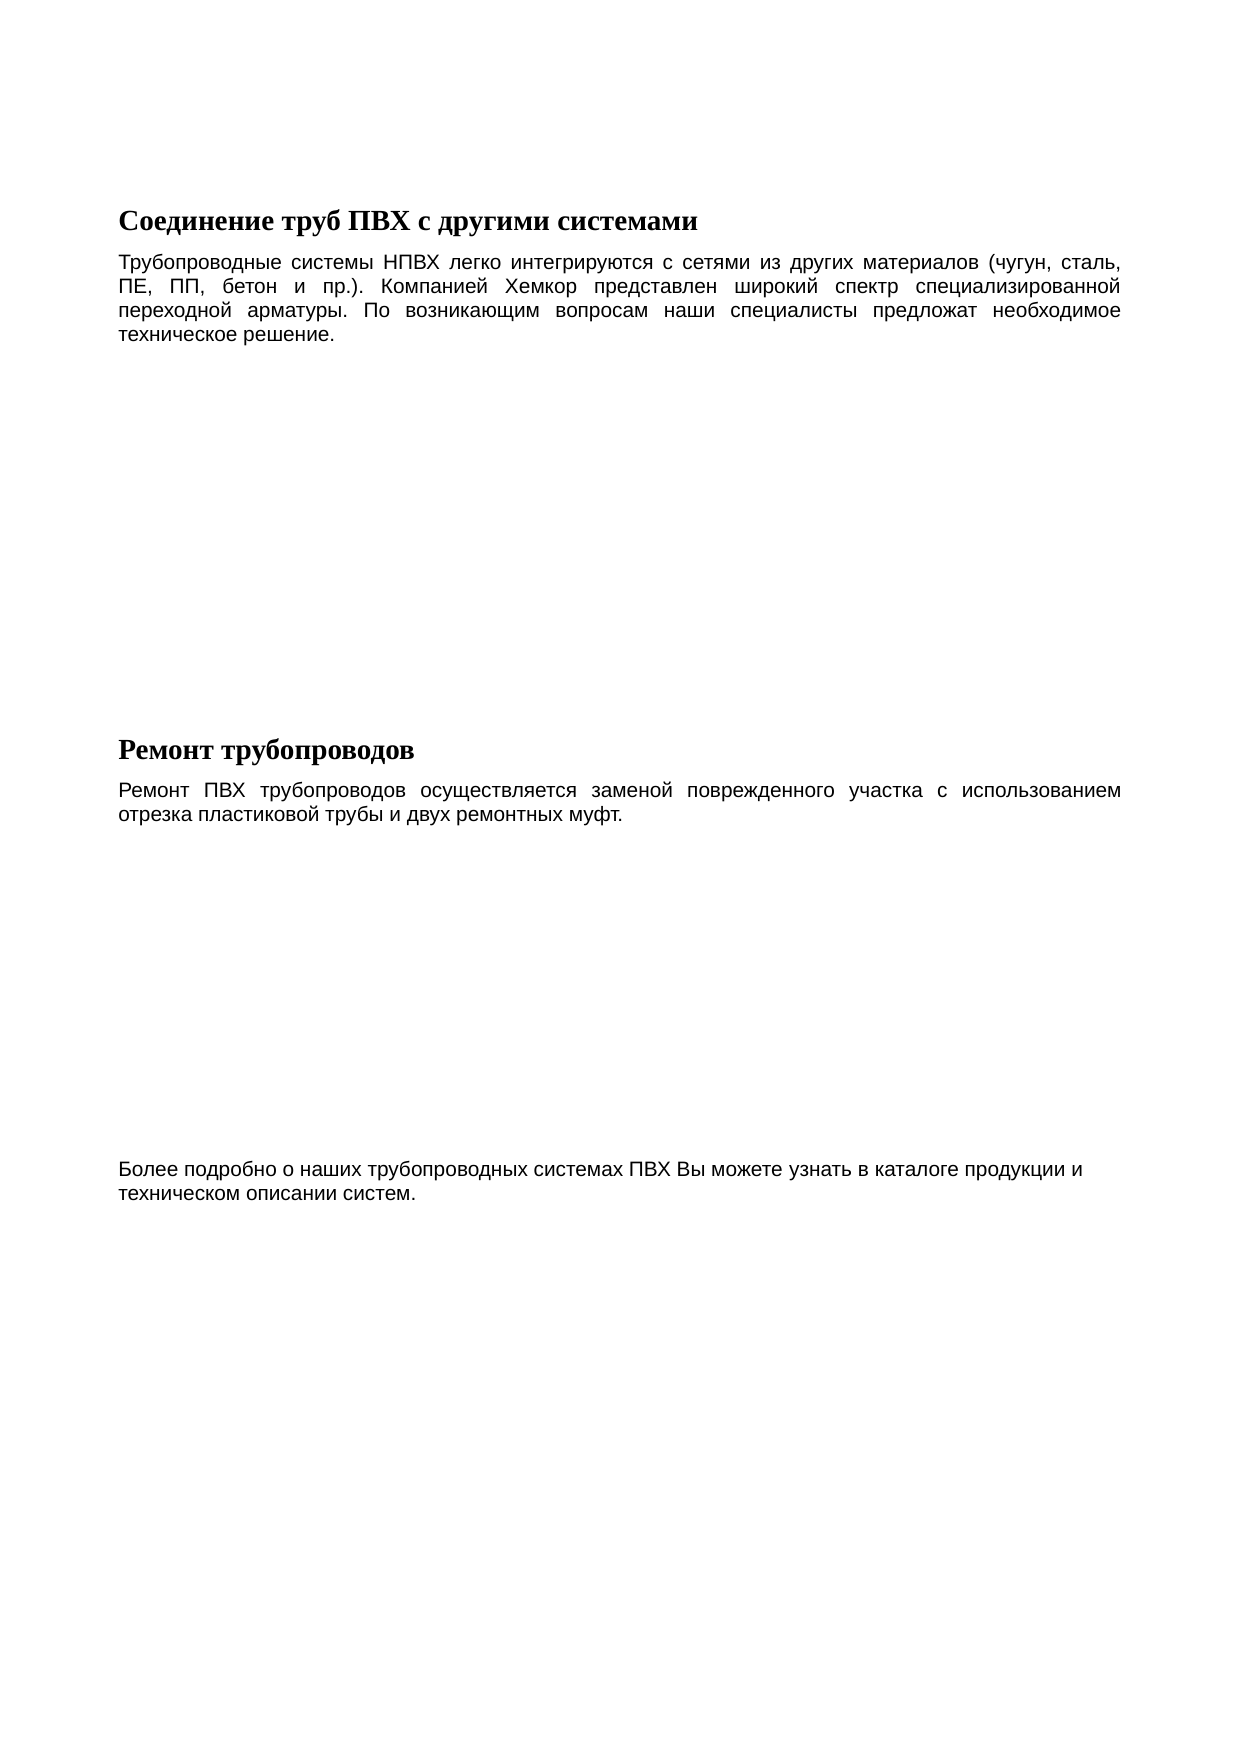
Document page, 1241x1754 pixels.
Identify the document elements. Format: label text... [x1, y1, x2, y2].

table_header [434, 838, 759, 1157]
table_header [118, 118, 434, 142]
table_header [118, 358, 434, 670]
text Ремонт ПВХ трубопроводов осуществляется заменой поврежденного участка с использованием отрезка пластиковой трубы и двух ремонтных муфт. [118, 778, 1122, 826]
table_header [434, 118, 442, 142]
table_header [118, 838, 434, 1157]
subtitle Соединение труб ПВХ с другими системами [118, 203, 1122, 237]
subtitle Ремонт трубопроводов [118, 732, 1122, 765]
table_header [434, 358, 752, 670]
text Более подробно о наших трубопроводных системах ПВХ Вы можете узнать в каталоге продукции и техническом описании систем. [118, 1157, 1122, 1205]
text Трубопроводные системы НПВХ легко интегрируются с сетями из других материалов (чугун, сталь, ПЕ, ПП, бетон и пр.). Компанией Хемкор представлен широкий спектр специализированной переходной арматуры. По возникающим вопросам наши специалисты предложат необходимое техническое решение. [118, 249, 1122, 345]
